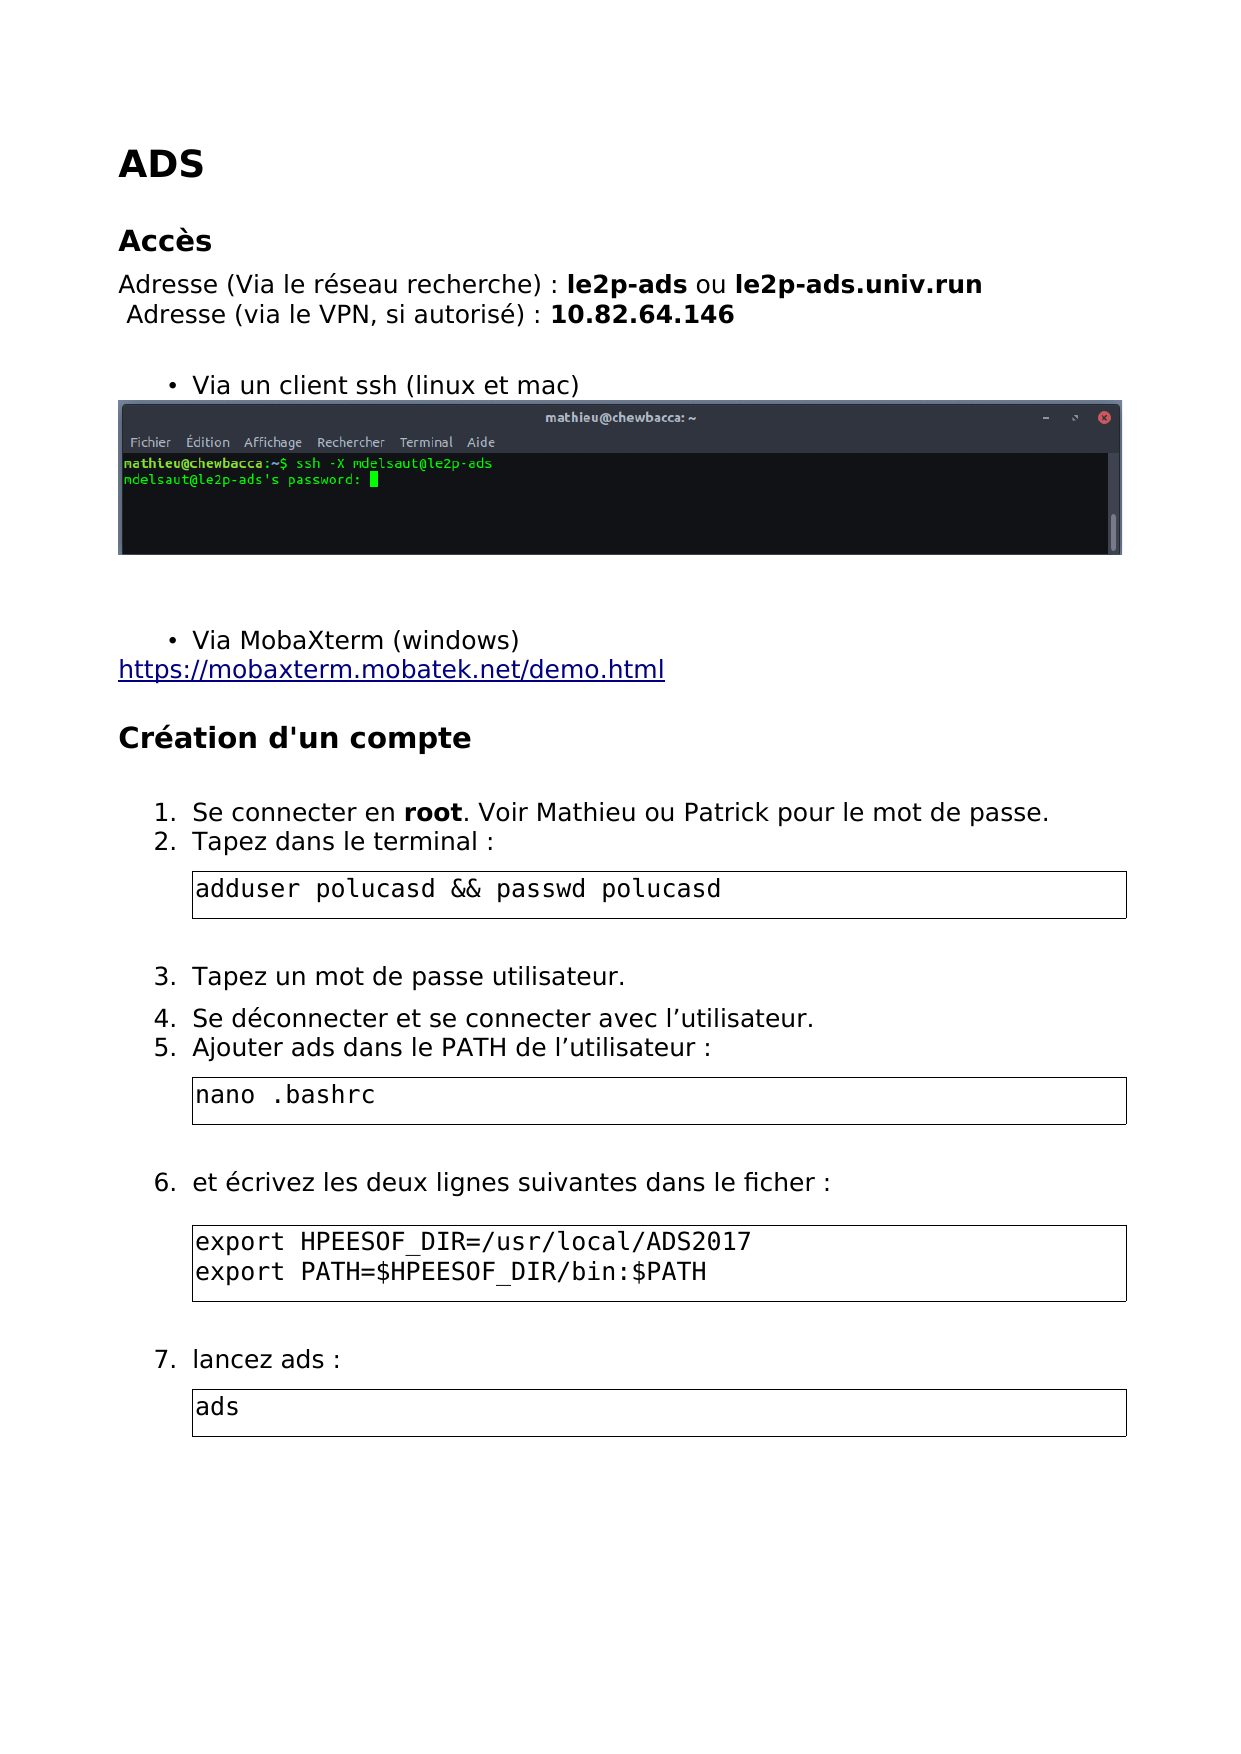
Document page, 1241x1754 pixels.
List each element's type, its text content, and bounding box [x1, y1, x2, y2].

table_header adduser polucasd && passwd polucasd [193, 872, 1126, 918]
list Via MobaXterm (windows) [177, 626, 1122, 655]
list lancez ads : [177, 1345, 1122, 1374]
subtitle ADS [118, 143, 1122, 187]
table_header nano .bashrc [193, 1078, 1126, 1124]
text Adresse (Via le réseau recherche) : le2p-ads ou le2p-ads.univ.run Adresse (via le VPN, si autorisé) : 10.82.64.146 [118, 271, 1122, 329]
subtitle Création d'un compte [118, 722, 1122, 756]
list Via un client ssh (linux et mac) [177, 371, 1122, 400]
list Ajouter ads dans le PATH de l’utilisateur : [177, 1033, 1122, 1062]
list Se déconnecter et se connecter avec l’utilisateur. [177, 1004, 1122, 1033]
list et écrivez les deux lignes suivantes dans le ficher : [177, 1168, 1122, 1197]
list Tapez un mot de passe utilisateur. [177, 962, 1122, 991]
text https://mobaxterm.mobatek.net/demo.html [118, 655, 1122, 684]
picture [118, 400, 1123, 555]
table_header ads [193, 1390, 1126, 1436]
list Tapez dans le terminal : [177, 827, 1122, 856]
subtitle Accès [118, 224, 1122, 258]
list Se connecter en root. Voir Mathieu ou Patrick pour le mot de passe. [177, 798, 1122, 827]
table_header export HPEESOF_DIR=/usr/local/ADS2017 export PATH=$HPEESOF_DIR/bin:$PATH [193, 1226, 1126, 1301]
